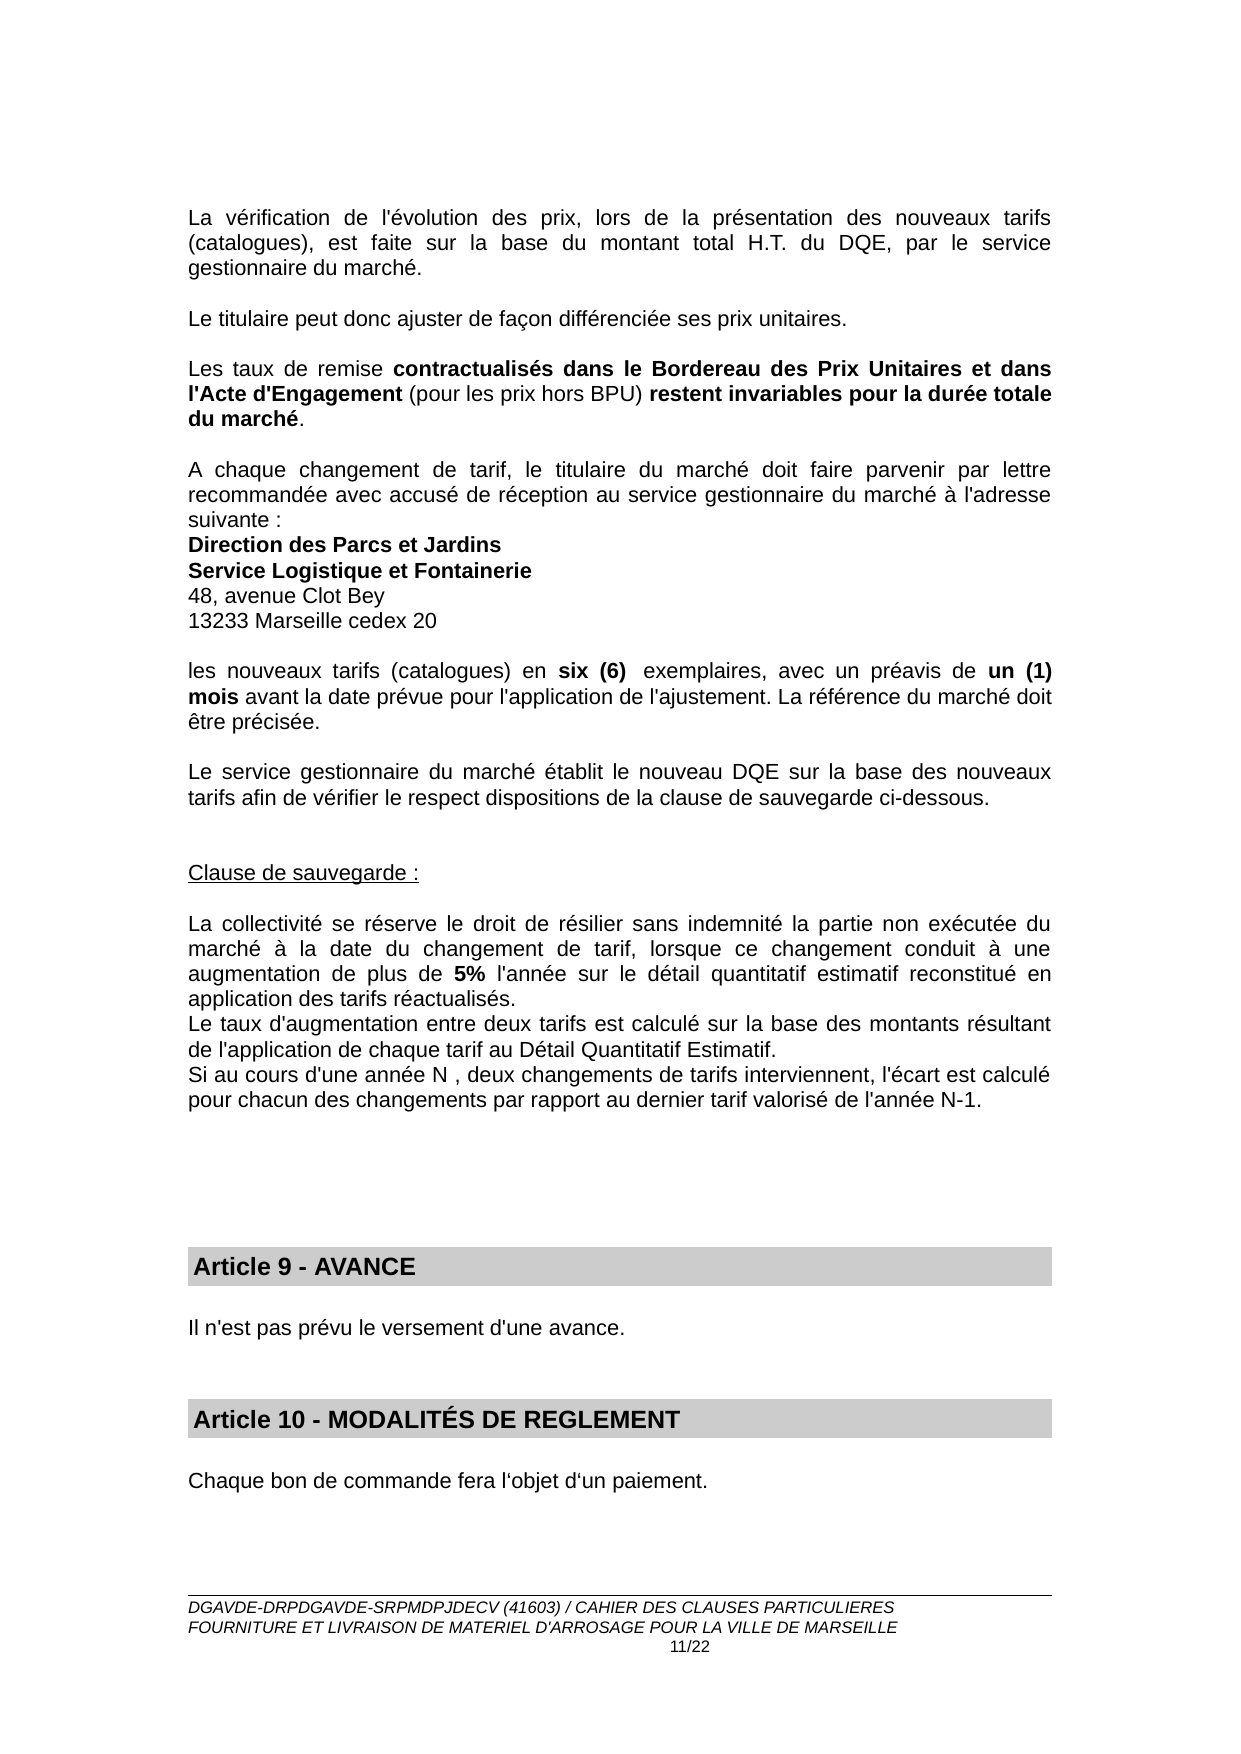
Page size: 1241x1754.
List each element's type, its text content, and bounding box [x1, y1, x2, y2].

subtitle MODALITÉS DE REGLEMENT [190, 1402, 1050, 1436]
text Service Logistique et Fontainerie [188, 557, 1052, 583]
text A chaque changement de tarif, le titulaire du marché doit faire parvenir par lettre recommandée avec accusé de réception au service gestionnaire du marché à l'adresse suivante : [188, 457, 1052, 532]
text Le taux d'augmentation entre deux tarifs est calculé sur la base des montants résultant de l'application de chaque tarif au Détail Quantitatif Estimatif. [188, 1011, 1052, 1062]
text Si au cours d'une année N , deux changements de tarifs interviennent, l'écart est calculé pour chacun des changements par rapport au dernier tarif valorisé de l'année N-1. [188, 1062, 1052, 1112]
text les nouveaux tarifs (catalogues) en six (6) exemplaires, avec un préavis de un (1) mois avant la date prévue pour l'application de l'ajustement. La référence du marché doit être précisée. [188, 658, 1052, 734]
text 13233 Marseille cedex 20 [188, 608, 1052, 633]
text 48, avenue Clot Bey [188, 583, 1052, 608]
subtitle AVANCE [190, 1249, 1050, 1284]
text Clause de sauvegarde : [188, 860, 1052, 885]
text Il n'est pas prévu le versement d'une avance. [188, 1315, 1052, 1340]
text La vérification de l'évolution des prix, lors de la présentation des nouveaux tarifs (catalogues), est faite sur la base du montant total H.T. du DQE, par le service gestionnaire du marché. [188, 204, 1052, 280]
text Le titulaire peut donc ajuster de façon différenciée ses prix unitaires. [188, 305, 1052, 331]
text La collectivité se réserve le droit de résilier sans indemnité la partie non exécutée du marché à la date du changement de tarif, lorsque ce changement conduit à une augmentation de plus de 5% l'année sur le détail quantitatif estimatif reconstitué en application des tarifs réactualisés. [188, 910, 1052, 1011]
text Le service gestionnaire du marché établit le nouveau DQE sur la base des nouveaux tarifs afin de vérifier le respect dispositions de la clause de sauvegarde ci-dessous. [188, 759, 1052, 809]
text Les taux de remise contractualisés dans le Bordereau des Prix Unitaires et dans l'Acte d'Engagement (pour les prix hors BPU) restent invariables pour la durée totale du marché. [188, 356, 1052, 431]
text Chaque bon de commande fera l‘objet d‘un paiement. [188, 1468, 1052, 1493]
text Direction des Parcs et Jardins [188, 532, 1052, 557]
